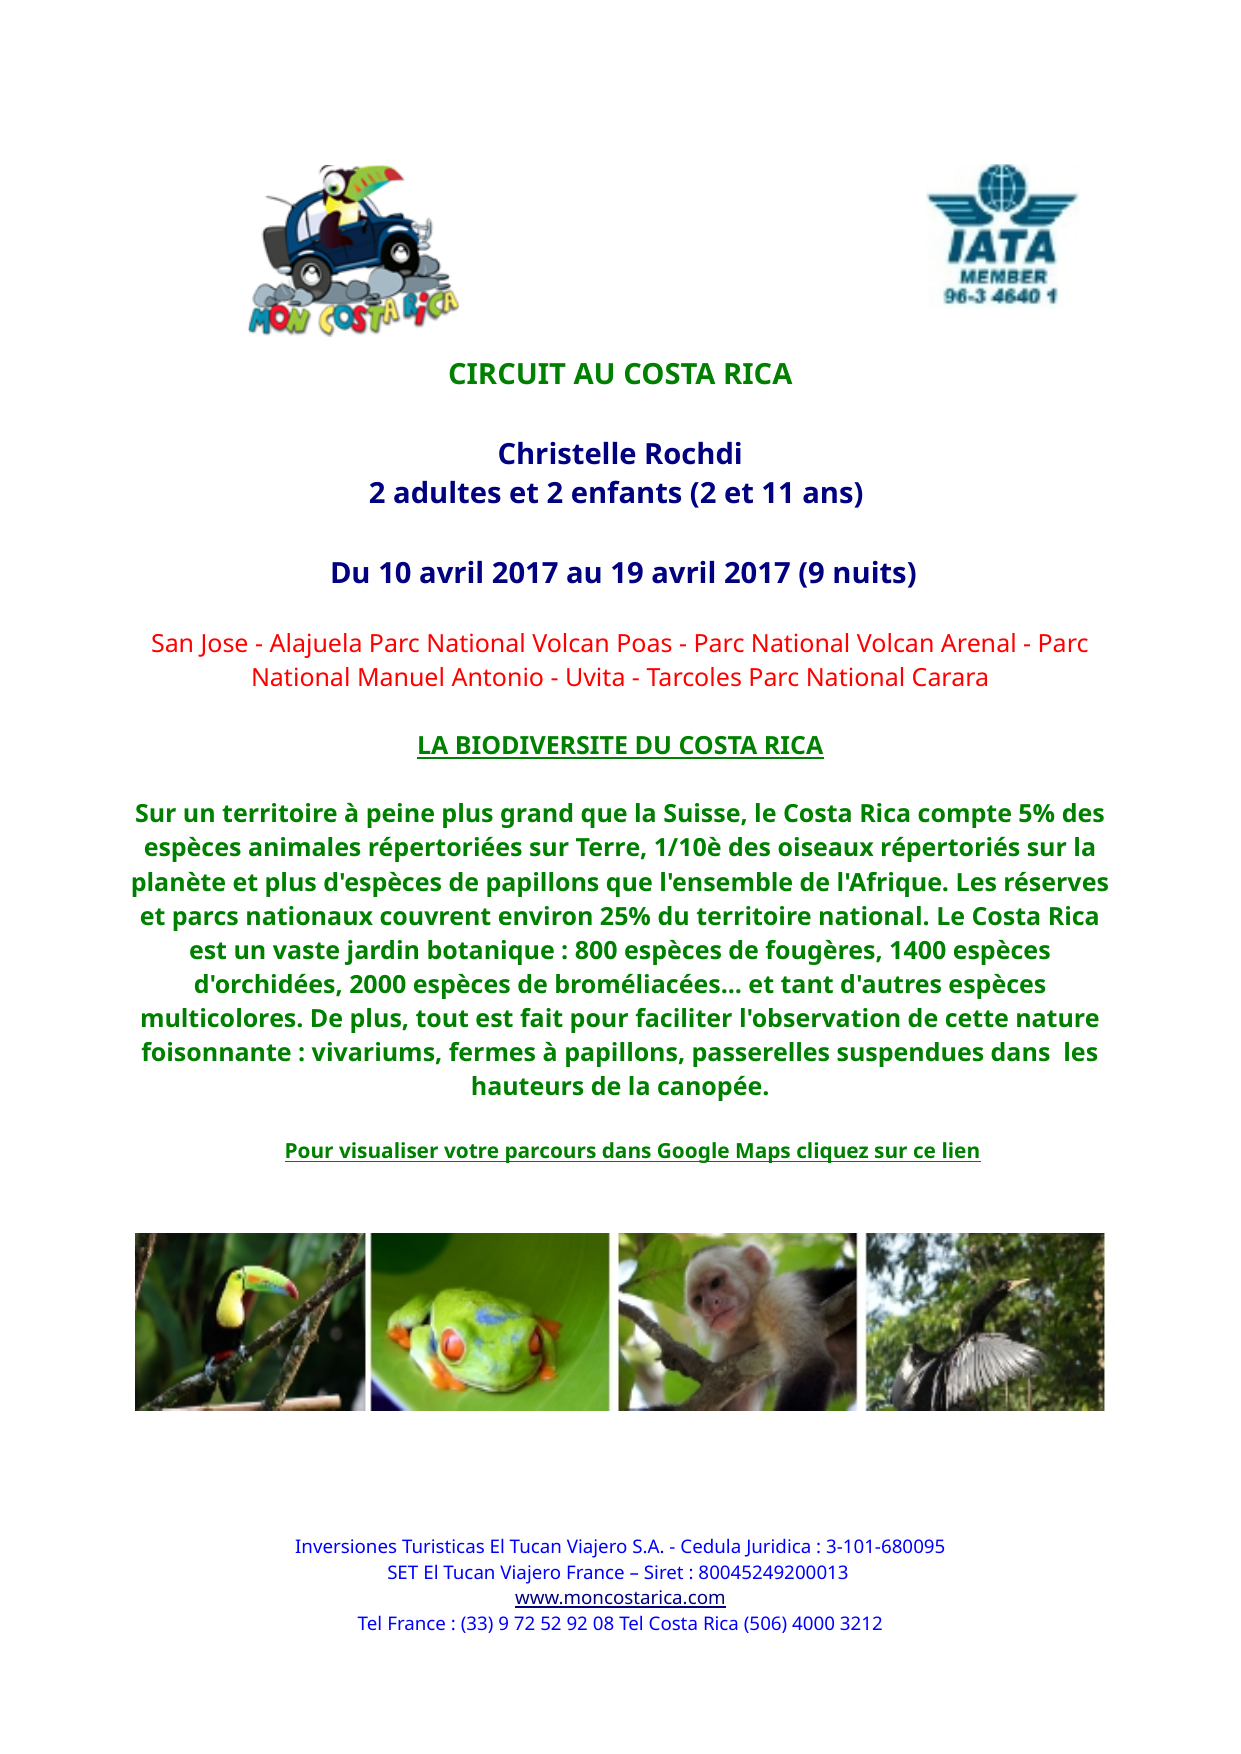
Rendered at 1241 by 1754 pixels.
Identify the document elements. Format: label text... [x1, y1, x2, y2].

text Du 10 avril 2017 au 19 avril 2017 (9 nuits) [118, 552, 1122, 592]
text CIRCUIT AU COSTA RICA [118, 353, 1122, 393]
text LA BIODIVERSITE DU COSTA RICA [118, 728, 1122, 762]
text Sur un territoire à peine plus grand que la Suisse, le Costa Rica compte 5% des espèces animales répertoriées sur Terre, 1/10è des oiseaux répertoriés sur la planète et plus d'espèces de papillons que l'ensemble de l'Afrique. Les réserves et parcs nationaux couvrent environ 25% du territoire national. Le Costa Rica est un vaste jardin botanique : 800 espèces de fougères, 1400 espèces d'orchidées, 2000 espèces de broméliacées... et tant d'autres espèces multicolores. De plus, tout est fait pour faciliter l'observation de cette nature foisonnante : vivariums, fermes à papillons, passerelles suspendues dans les hauteurs de la canopée. [118, 796, 1122, 1103]
text Christelle Rochdi [118, 433, 1122, 473]
picture [248, 165, 460, 337]
table_header [118, 118, 620, 353]
picture [926, 164, 1080, 309]
table_header [620, 118, 1122, 353]
text 2 adultes et 2 enfants (2 et 11 ans) [118, 473, 1122, 512]
text Pour visualiser votre parcours dans Google Maps cliquez sur ce lien [118, 1137, 1146, 1165]
picture [135, 1233, 1116, 1411]
text San Jose - Alajuela Parc National Volcan Poas - Parc National Volcan Arenal - Parc National Manuel Antonio - Uvita - Tarcoles Parc National Carara [118, 626, 1122, 694]
